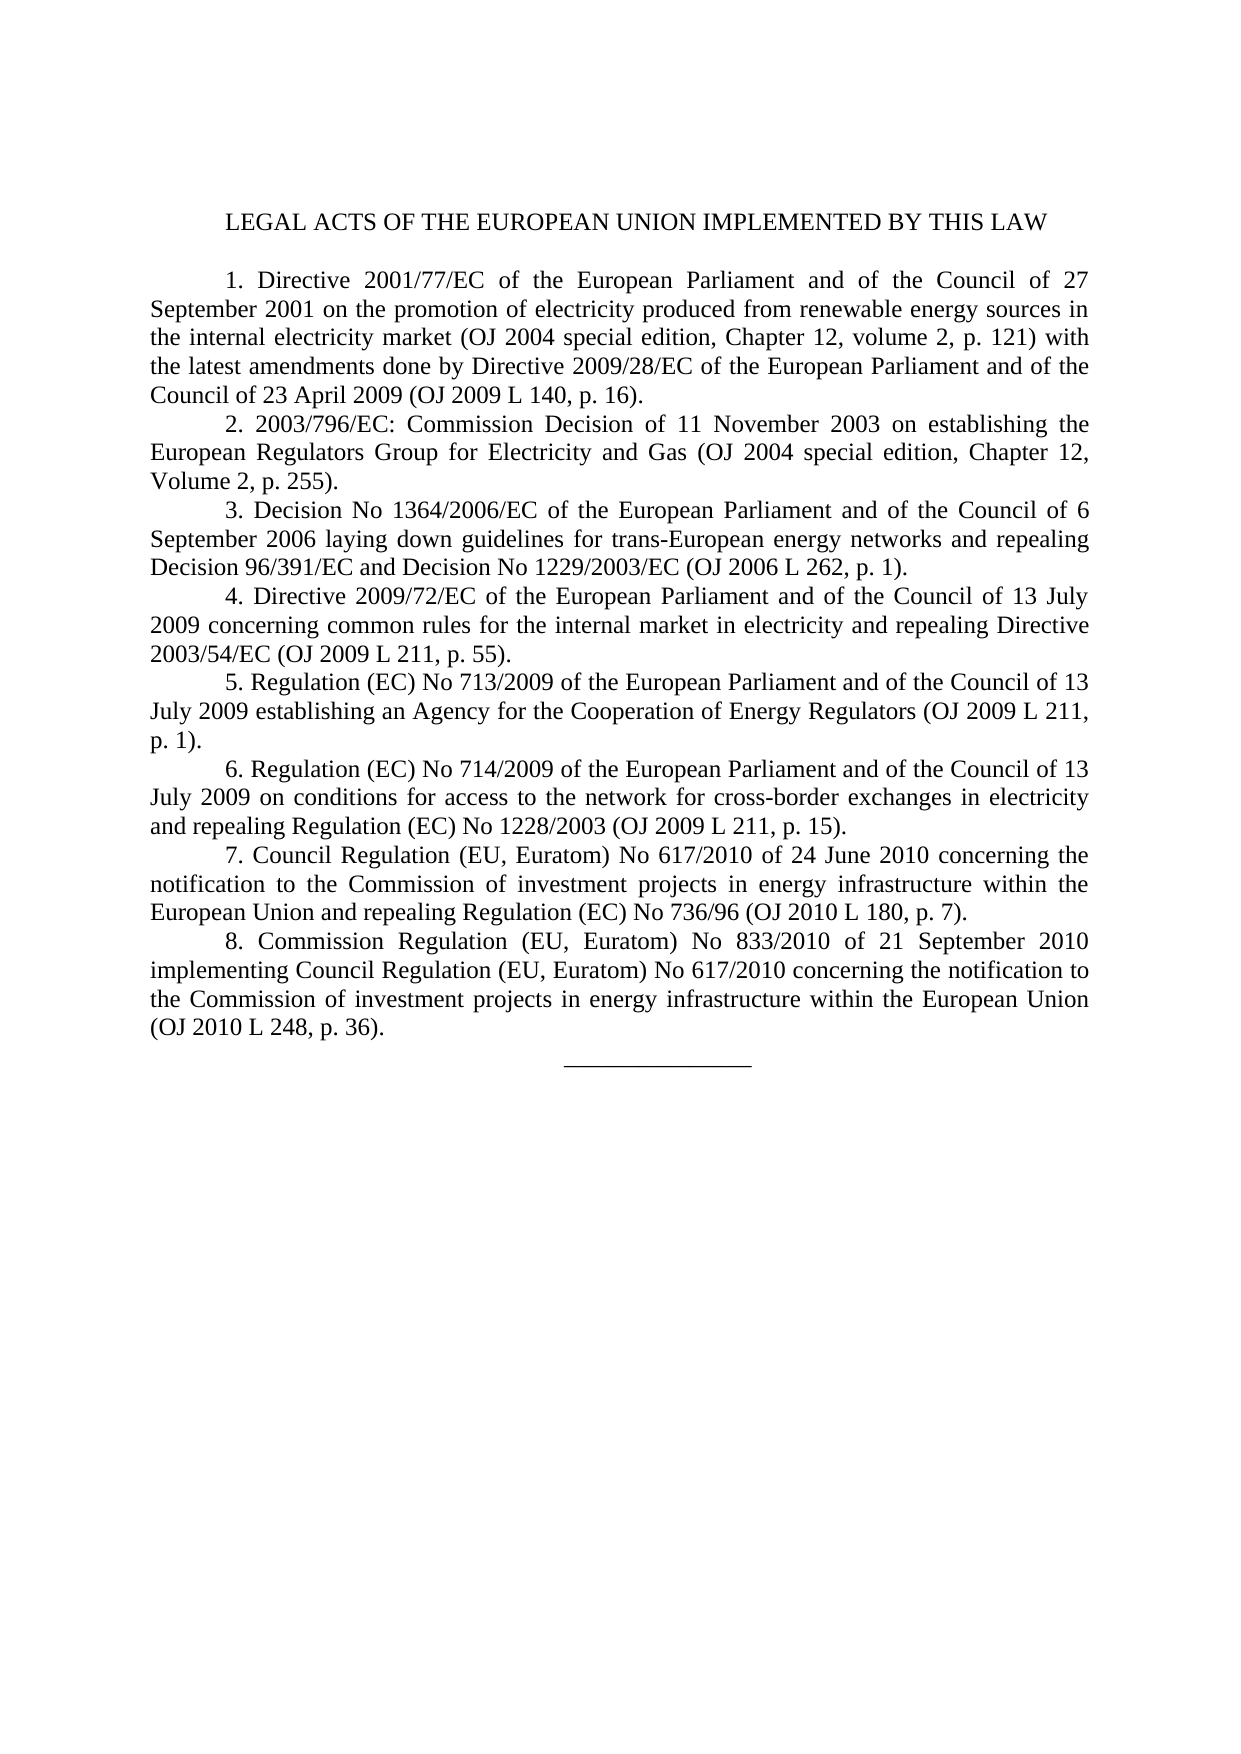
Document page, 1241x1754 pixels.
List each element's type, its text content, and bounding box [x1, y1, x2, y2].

text 4. Directive 2009/72/EC of the European Parliament and of the Council of 13 July 2009 concerning common rules for the internal market in electricity and repealing Directive 2003/54/EC (OJ 2009 L 211, p. 55). [150, 581, 1090, 667]
text 2. 2003/796/EC: Commission Decision of 11 November 2003 on establishing the European Regulators Group for Electricity and Gas (OJ 2004 special edition, Chapter 12, Volume 2, p. 255). [150, 409, 1090, 495]
text _______________ [150, 1041, 1090, 1070]
text 7. Council Regulation (EU, Euratom) No 617/2010 of 24 June 2010 concerning the notification to the Commission of investment projects in energy infrastructure within the European Union and repealing Regulation (EC) No 736/96 (OJ 2010 L 180, p. 7). [150, 840, 1090, 926]
text 8. Commission Regulation (EU, Euratom) No 833/2010 of 21 September 2010 implementing Council Regulation (EU, Euratom) No 617/2010 concerning the notification to the Commission of investment projects in energy infrastructure within the European Union (OJ 2010 L 248, p. 36). [150, 926, 1090, 1041]
text 5. Regulation (EC) No 713/2009 of the European Parliament and of the Council of 13 July 2009 establishing an Agency for the Cooperation of Energy Regulators (OJ 2009 L 211, p. 1). [150, 667, 1090, 754]
text 3. Decision No 1364/2006/EC of the European Parliament and of the Council of 6 September 2006 laying down guidelines for trans-European energy networks and repealing Decision 96/391/EC and Decision No 1229/2003/EC (OJ 2006 L 262, p. 1). [150, 495, 1090, 581]
text 1. Directive 2001/77/EC of the European Parliament and of the Council of 27 September 2001 on the promotion of electricity produced from renewable energy sources in the internal electricity market (OJ 2004 special edition, Chapter 12, volume 2, p. 121) with the latest amendments done by Directive 2009/28/EC of the European Parliament and of the Council of 23 April 2009 (OJ 2009 L 140, p. 16). [150, 265, 1090, 409]
text LEGAL ACTS OF THE EUROPEAN UNION IMPLEMENTED BY THIS LAW [150, 207, 1090, 236]
text 6. Regulation (EC) No 714/2009 of the European Parliament and of the Council of 13 July 2009 on conditions for access to the network for cross-border exchanges in electricity and repealing Regulation (EC) No 1228/2003 (OJ 2009 L 211, p. 15). [150, 754, 1090, 840]
